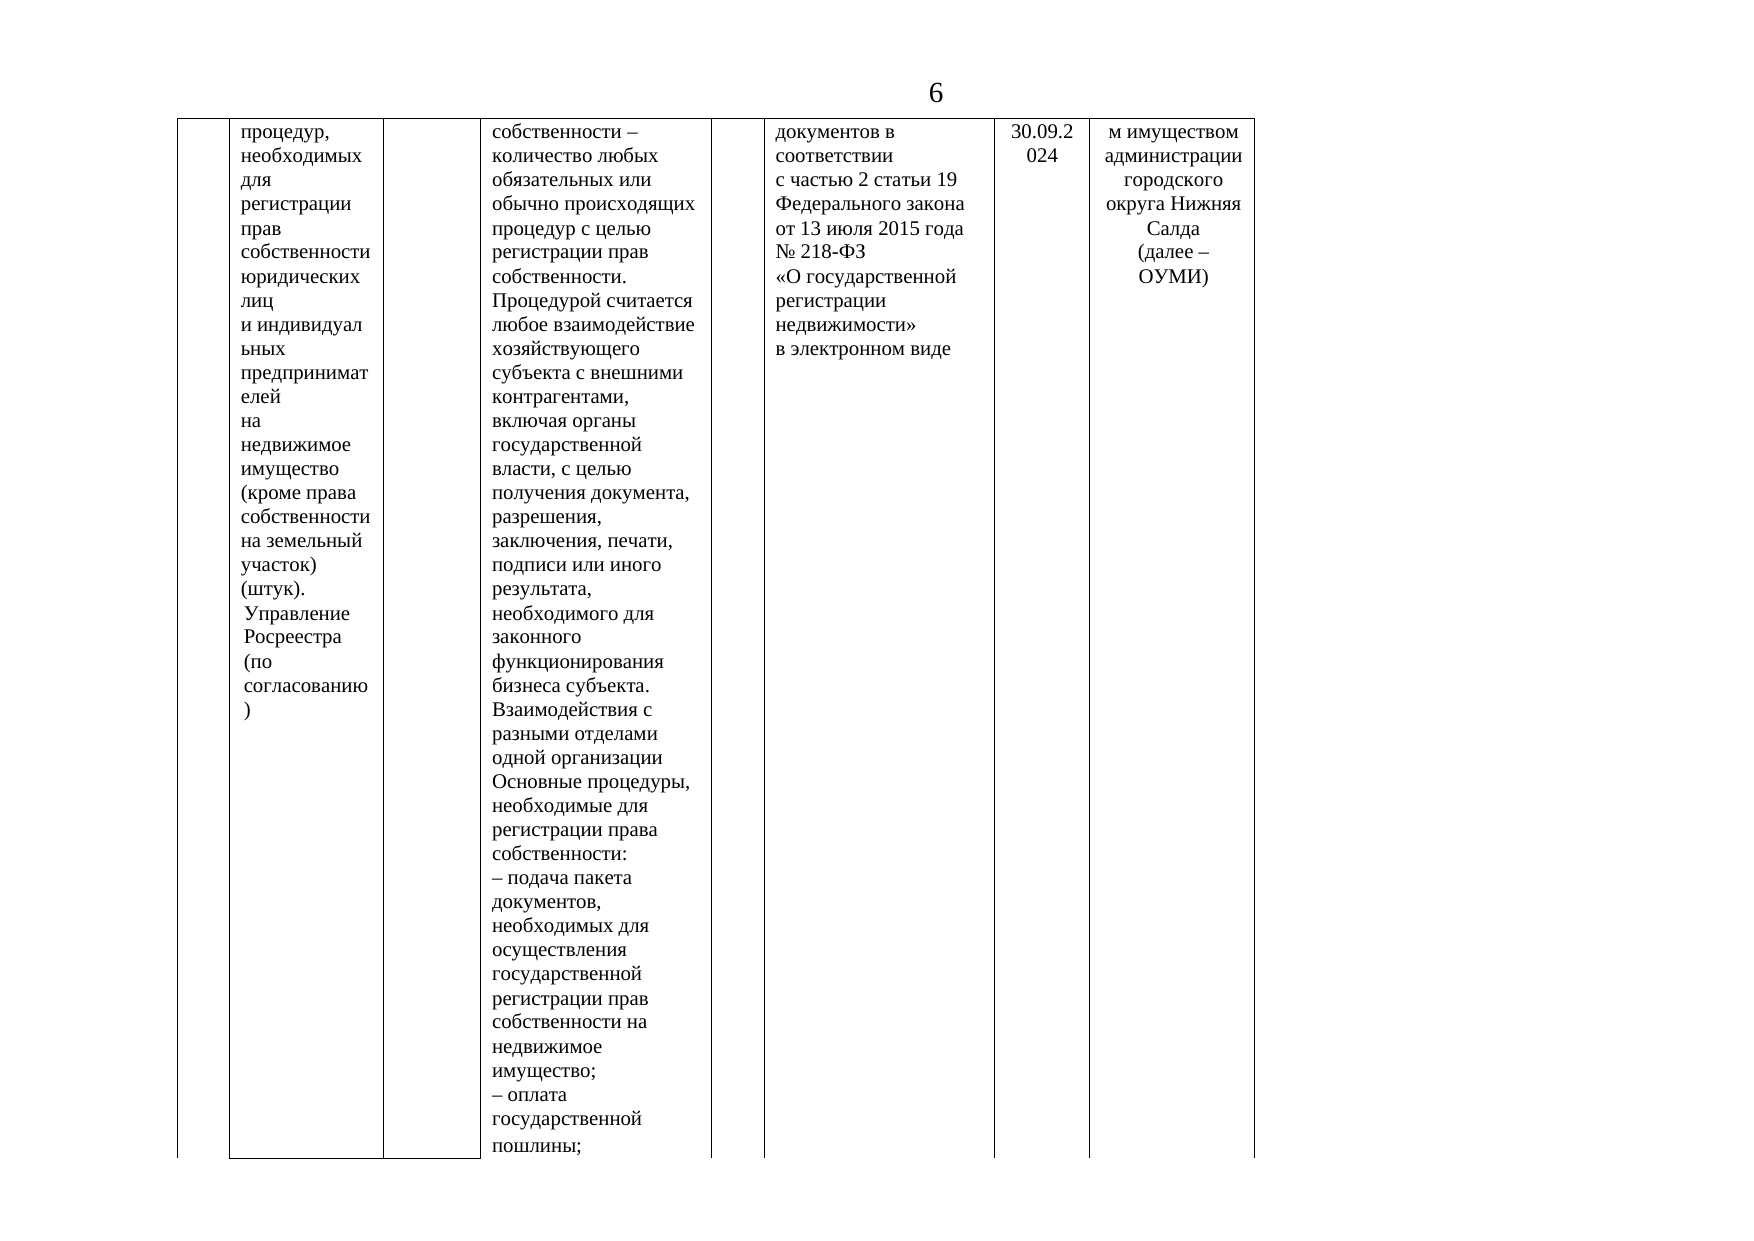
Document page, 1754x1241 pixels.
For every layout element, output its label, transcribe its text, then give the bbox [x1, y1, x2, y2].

table_cell [1255, 118, 1475, 1158]
table_cell [712, 119, 764, 1158]
table_cell [384, 119, 480, 1158]
table_cell [1475, 118, 1695, 1158]
table_cell процедур, необходимых для регистрации прав собственности юридических лиц и индивидуальных предпринимателей на недвижимое имущество (кроме права собственности на земельный участок) (штук). Управление Росреестра (по согласованию) [230, 119, 383, 1158]
table_cell [178, 119, 229, 1158]
table_cell собственности – количество любых обязательных или обычно происходящих процедур с целью регистрации прав собственности. Процедурой считается любое взаимодействие хозяйствующего субъекта с внешними контрагентами, включая органы государственной власти, с целью получения документа, разрешения, заключения, печати, подписи или иного результата, необходимого для законного функционирования бизнеса субъекта. Взаимодействия с разными отделами одной организации Основные процедуры, необходимые для регистрации права собственности: – подача пакета документов, необходимых для осуществления государственной регистрации прав собственности на недвижимое имущество; – оплата государственной пошлины; [481, 119, 711, 1158]
table_cell м имуществом администрации городского округа Нижняя Салда (далее – ОУМИ) [1090, 119, 1254, 1158]
table_cell 30.09.2024 [995, 119, 1089, 1158]
table_cell документов в соответствии с частью 2 статьи 19 Федерального закона от 13 июля 2015 года № 218-ФЗ «О государственной регистрации недвижимости» в электронном виде [765, 119, 994, 1158]
